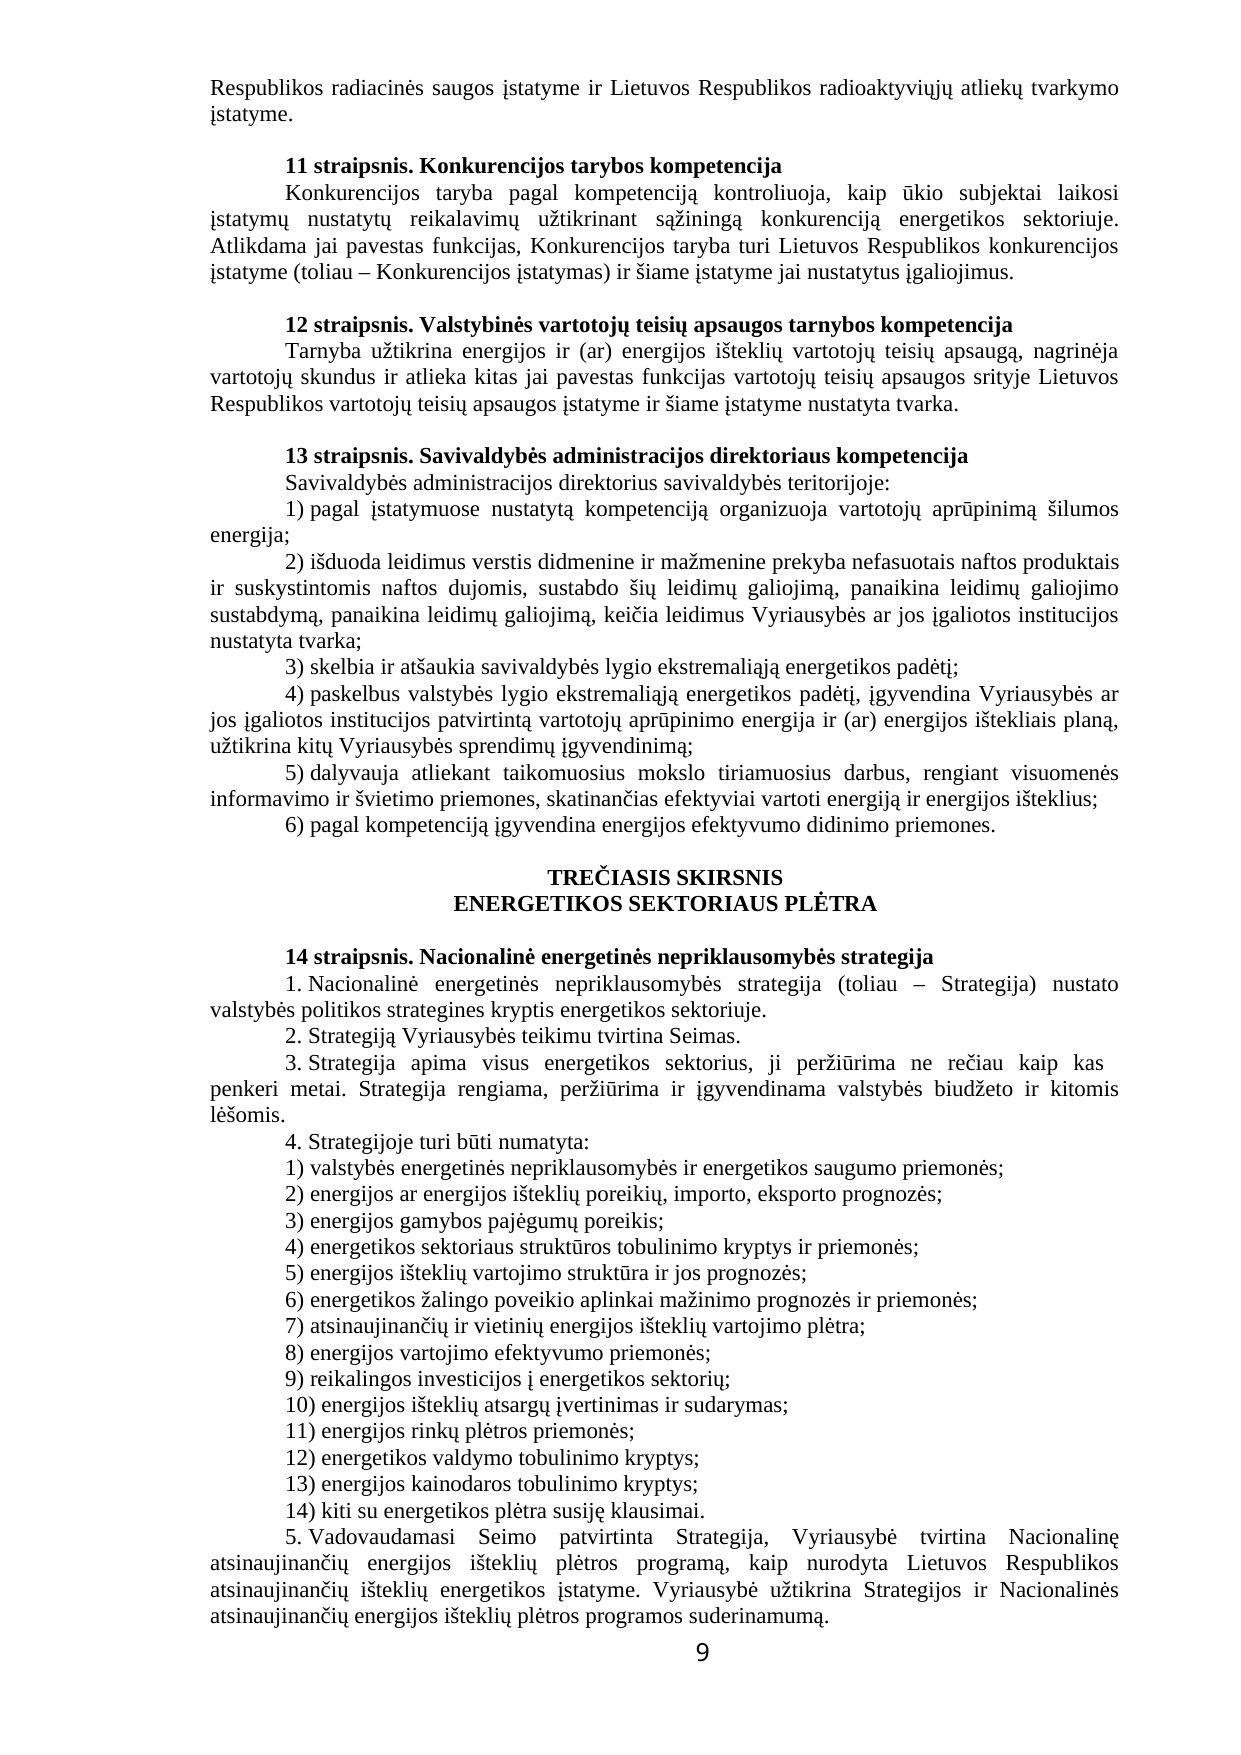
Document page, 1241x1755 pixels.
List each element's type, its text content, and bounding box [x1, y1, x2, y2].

text 2) energijos ar energijos išteklių poreikių, importo, eksporto prognozės; [210, 1180, 1120, 1207]
text 6) energetikos žalingo poveikio aplinkai mažinimo prognozės ir priemonės; [210, 1286, 1120, 1312]
text 6) pagal kompetenciją įgyvendina energijos efektyvumo didinimo priemones. [210, 811, 1120, 838]
text 1) valstybės energetinės nepriklausomybės ir energetikos saugumo priemonės; [210, 1154, 1120, 1180]
text 14) kiti su energetikos plėtra susiję klausimai. [210, 1497, 1120, 1523]
text 10) energijos išteklių atsargų įvertinimas ir sudarymas; [210, 1391, 1120, 1418]
text 2) išduoda leidimus verstis didmenine ir mažmenine prekyba nefasuotais naftos produktais ir suskystintomis naftos dujomis, sustabdo šių leidimų galiojimą, panaikina leidimų galiojimo sustabdymą, panaikina leidimų galiojimą, keičia leidimus Vyriausybės ar jos įgaliotos institucijos nustatyta tvarka; [210, 548, 1120, 653]
text 14 straipsnis. Nacionalinė energetinės nepriklausomybės strategija [210, 943, 1120, 969]
text 9) reikalingos investicijos į energetikos sektorių; [210, 1365, 1120, 1391]
text 13) energijos kainodaros tobulinimo kryptys; [210, 1470, 1120, 1497]
text 7) atsinaujinančių ir vietinių energijos išteklių vartojimo plėtra; [210, 1312, 1120, 1338]
subtitle TREČIASIS SKIRSNIS [210, 864, 1120, 891]
text 11 straipsnis. Konkurencijos tarybos kompetencija [210, 153, 1120, 179]
text 11) energijos rinkų plėtros priemonės; [210, 1418, 1120, 1444]
text 8) energijos vartojimo efektyvumo priemonės; [210, 1338, 1120, 1365]
subtitle ENERGETIKOS SEKTORIAUS PLĖTRA [210, 891, 1120, 917]
text 12) energetikos valdymo tobulinimo kryptys; [210, 1444, 1120, 1470]
text 5) energijos išteklių vartojimo struktūra ir jos prognozės; [210, 1259, 1120, 1286]
text 3. Strategija apima visus energetikos sektorius, ji peržiūrima ne rečiau kaip kas penkeri metai. Strategija rengiama, peržiūrima ir įgyvendinama valstybės biudžeto ir kitomis lėšomis. [210, 1049, 1120, 1128]
text Konkurencijos taryba pagal kompetenciją kontroliuoja, kaip ūkio subjektai laikosi įstatymų nustatytų reikalavimų užtikrinant sąžiningą konkurenciją energetikos sektoriuje. Atlikdama jai pavestas funkcijas, Konkurencijos taryba turi Lietuvos Respublikos konkurencijos įstatyme (toliau – Konkurencijos įstatymas) ir šiame įstatyme jai nustatytus įgaliojimus. [210, 179, 1120, 284]
text 4. Strategijoje turi būti numatyta: [210, 1128, 1120, 1154]
text 1) pagal įstatymuose nustatytą kompetenciją organizuoja vartotojų aprūpinimą šilumos energija; [210, 495, 1120, 548]
text 2. Strategiją Vyriausybės teikimu tvirtina Seimas. [210, 1022, 1120, 1049]
text Respublikos radiacinės saugos įstatyme ir Lietuvos Respublikos radioaktyviųjų atliekų tvarkymo įstatyme. [210, 73, 1120, 126]
text 4) energetikos sektoriaus struktūros tobulinimo kryptys ir priemonės; [210, 1233, 1120, 1259]
text 5. Vadovaudamasi Seimo patvirtinta Strategija, Vyriausybė tvirtina Nacionalinę atsinaujinančių energijos išteklių plėtros programą, kaip nurodyta Lietuvos Respublikos atsinaujinančių išteklių energetikos įstatyme. Vyriausybė užtikrina Strategijos ir Nacionalinės atsinaujinančių energijos išteklių plėtros programos suderinamumą. [210, 1523, 1120, 1628]
text 12 straipsnis. Valstybinės vartotojų teisių apsaugos tarnybos kompetencija [210, 311, 1120, 337]
text 13 straipsnis. Savivaldybės administracijos direktoriaus kompetencija [210, 442, 1120, 469]
text 5) dalyvauja atliekant taikomuosius mokslo tiriamuosius darbus, rengiant visuomenės informavimo ir švietimo priemones, skatinančias efektyviai vartoti energiją ir energijos išteklius; [210, 759, 1120, 811]
text 3) skelbia ir atšaukia savivaldybės lygio ekstremaliąją energetikos padėtį; [210, 653, 1120, 680]
text 3) energijos gamybos pajėgumų poreikis; [210, 1207, 1120, 1233]
text 4) paskelbus valstybės lygio ekstremaliąją energetikos padėtį, įgyvendina Vyriausybės ar jos įgaliotos institucijos patvirtintą vartotojų aprūpinimo energija ir (ar) energijos ištekliais planą, užtikrina kitų Vyriausybės sprendimų įgyvendinimą; [210, 680, 1120, 759]
text Tarnyba užtikrina energijos ir (ar) energijos išteklių vartotojų teisių apsaugą, nagrinėja vartotojų skundus ir atlieka kitas jai pavestas funkcijas vartotojų teisių apsaugos srityje Lietuvos Respublikos vartotojų teisių apsaugos įstatyme ir šiame įstatyme nustatyta tvarka. [210, 337, 1120, 416]
text Savivaldybės administracijos direktorius savivaldybės teritorijoje: [210, 469, 1120, 495]
text 1. Nacionalinė energetinės nepriklausomybės strategija (toliau – Strategija) nustato valstybės politikos strategines kryptis energetikos sektoriuje. [210, 969, 1120, 1022]
